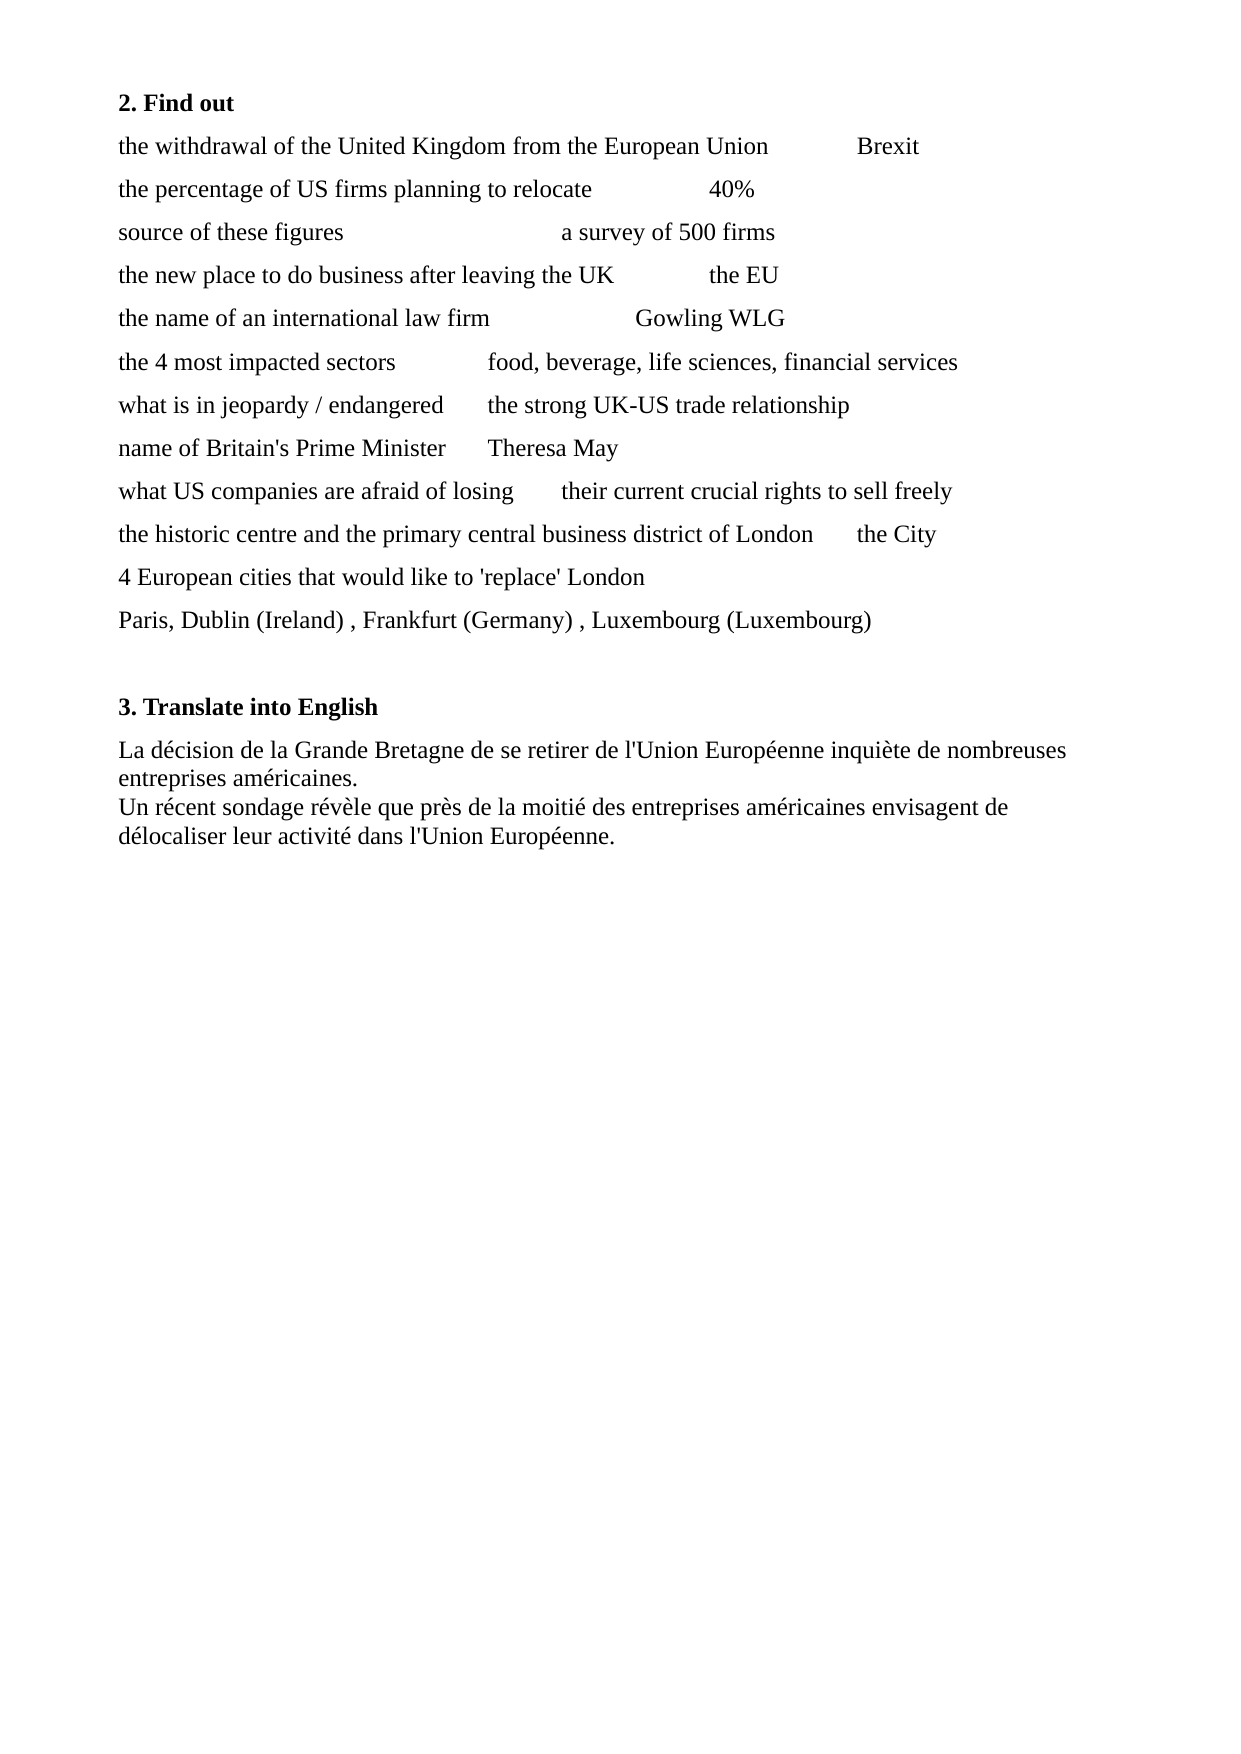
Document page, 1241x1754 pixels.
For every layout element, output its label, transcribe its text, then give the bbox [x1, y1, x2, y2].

text La décision de la Grande Bretagne de se retirer de l'Union Européenne inquiète de nombreuses entreprises américaines. Un récent sondage révèle que près de la moitié des entreprises américaines envisagent de délocaliser leur activité dans l'Union Européenne. [118, 735, 1122, 850]
text 2. Find out the withdrawal of the United Kingdom from the European Union Brexit the percentage of US firms planning to relocate 40% source of these figures a survey of 500 firms the new place to do business after leaving the UK the EU the name of an international law firm Gowling WLG the 4 most impacted sectors food, beverage, life sciences, financial services what is in jeopardy / endangered the strong UK-US trade relationship name of Britain's Prime Minister Theresa May what US companies are afraid of losing their current crucial rights to sell freely [118, 88, 1122, 505]
text the historic centre and the primary central business district of London the City 4 European cities that would like to 'replace' London Paris, Dublin (Ireland) , Frankfurt (Germany) , Luxembourg (Luxembourg) [118, 519, 1122, 634]
text 3. Translate into English [118, 692, 1122, 720]
